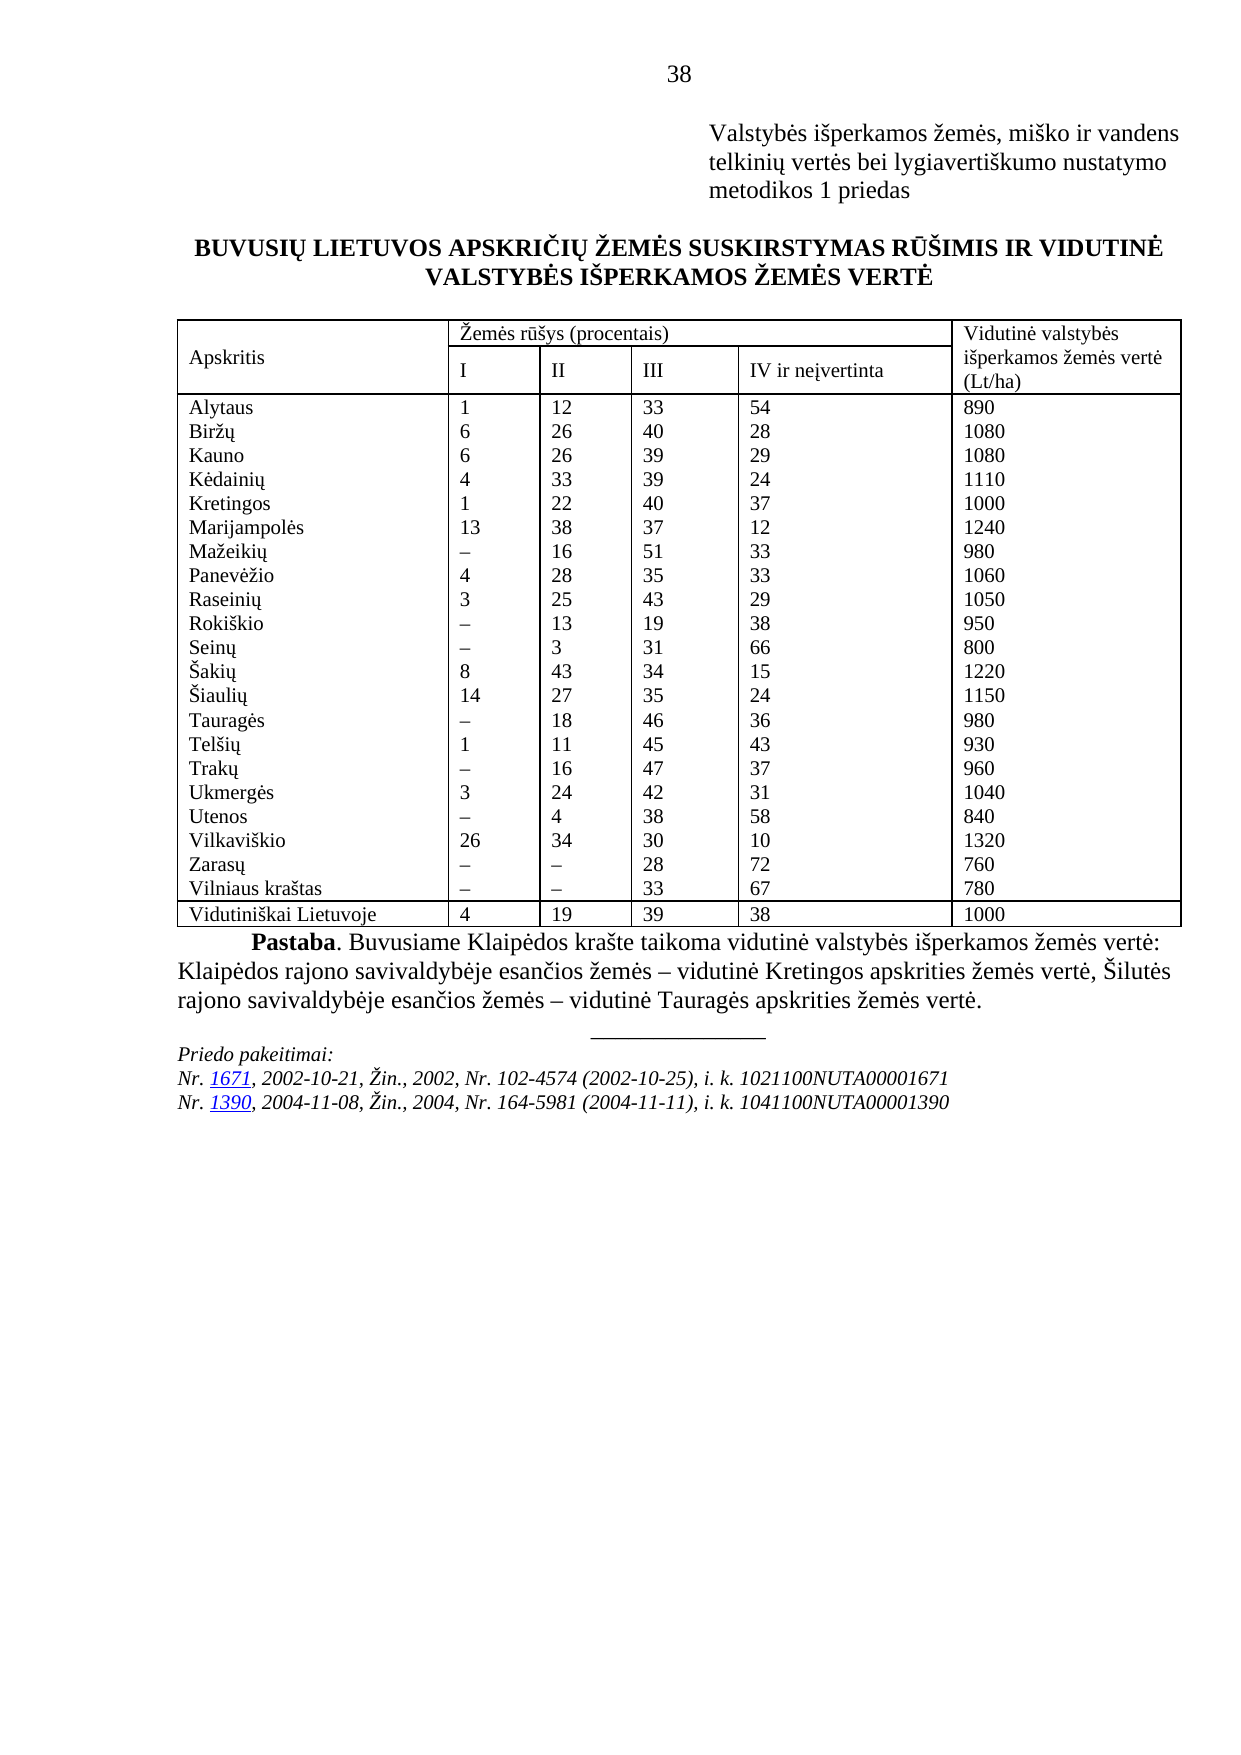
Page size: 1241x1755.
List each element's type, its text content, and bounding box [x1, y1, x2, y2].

table_cell 4 [541, 804, 631, 828]
table_header Vidutinė valstybės išperkamos žemės vertė (Lt/ha) [953, 321, 1180, 393]
table_cell 39 [632, 902, 738, 926]
text telkinių vertės bei lygiavertiškumo nustatymo [177, 147, 1181, 176]
table_cell Tauragės [178, 708, 448, 732]
table_cell 24 [541, 780, 631, 804]
table_cell 1000 [953, 491, 1180, 515]
table_cell 28 [632, 852, 738, 876]
table_cell – [449, 852, 539, 876]
table_cell 33 [739, 539, 951, 563]
table_cell 42 [632, 780, 738, 804]
table_cell 25 [541, 587, 631, 611]
table_cell Biržų [178, 419, 448, 443]
table_cell 3 [541, 635, 631, 659]
table_cell 800 [953, 635, 1180, 659]
table_cell IV ir neįvertinta [739, 347, 951, 393]
table_cell 12 [739, 515, 951, 539]
table_cell Kėdainių [178, 467, 448, 491]
table_cell Šiaulių [178, 684, 448, 707]
table_cell 67 [739, 876, 951, 900]
table_cell III [632, 347, 738, 393]
table_cell 24 [739, 684, 951, 707]
table_cell 1080 [953, 443, 1180, 467]
table_cell 1 [449, 732, 539, 756]
table_cell 31 [739, 780, 951, 804]
table_cell 6 [449, 443, 539, 467]
table_cell Trakų [178, 756, 448, 780]
table_cell 38 [739, 611, 951, 635]
table_cell 780 [953, 876, 1180, 900]
table_cell 35 [632, 563, 738, 587]
text Valstybės išperkamos žemės, miško ir vandens [709, 118, 1181, 147]
table_cell Marijampolės [178, 515, 448, 539]
table_cell – [449, 708, 539, 732]
table_cell 29 [739, 587, 951, 611]
table_cell 45 [632, 732, 738, 756]
text ______________ [177, 1013, 1181, 1042]
table_cell 28 [739, 419, 951, 443]
table_cell 22 [541, 491, 631, 515]
table_cell Panevėžio [178, 563, 448, 587]
text Nr. 1671, 2002-10-21, Žin., 2002, Nr. 102-4574 (2002-10-25), i. k. 1021100NUTA00001671 [177, 1066, 1181, 1090]
table_cell Kretingos [178, 491, 448, 515]
table_cell 1220 [953, 659, 1180, 683]
table_cell 39 [632, 443, 738, 467]
table_cell 37 [632, 515, 738, 539]
table_cell 26 [541, 419, 631, 443]
table_cell 930 [953, 732, 1180, 756]
table_cell II [541, 347, 631, 393]
table_cell 26 [541, 443, 631, 467]
table_cell 30 [632, 828, 738, 852]
table_cell 33 [632, 876, 738, 900]
table_cell Vilniaus kraštas [178, 876, 448, 900]
table_cell 4 [449, 902, 539, 926]
table_cell 37 [739, 756, 951, 780]
table_cell 66 [739, 635, 951, 659]
table_cell – [449, 611, 539, 635]
table_cell 950 [953, 611, 1180, 635]
table_cell Ukmergės [178, 780, 448, 804]
table_cell I [449, 347, 539, 393]
table_cell 960 [953, 756, 1180, 780]
table_cell 43 [632, 587, 738, 611]
table_cell 43 [739, 732, 951, 756]
text Pastaba. Buvusiame Klaipėdos krašte taikoma vidutinė valstybės išperkamos žemės vertė: Klaipėdos rajono savivaldybėje esančios žemės – vidutinė Kretingos apskrities žemės vertė, Šilutės rajono savivaldybėje esančios žemės – vidutinė Tauragės apskrities žemės vertė. [177, 927, 1181, 1013]
table_cell 16 [541, 539, 631, 563]
table_cell – [449, 876, 539, 900]
table_cell 33 [739, 563, 951, 587]
table_cell 4 [449, 563, 539, 587]
table_cell Mažeikių [178, 539, 448, 563]
table_cell 1040 [953, 780, 1180, 804]
table_cell 72 [739, 852, 951, 876]
table_cell 40 [632, 491, 738, 515]
table_cell – [449, 635, 539, 659]
text Priedo pakeitimai: [177, 1042, 1181, 1066]
table_cell 16 [541, 756, 631, 780]
table_cell 12 [541, 395, 631, 419]
table_cell 33 [632, 395, 738, 419]
table_cell 31 [632, 635, 738, 659]
table_cell 3 [449, 780, 539, 804]
table_cell 29 [739, 443, 951, 467]
table_header Žemės rūšys (procentais) [449, 321, 951, 345]
table_cell 4 [449, 467, 539, 491]
table_cell Šakių [178, 659, 448, 683]
table_cell 1110 [953, 467, 1180, 491]
table_cell Raseinių [178, 587, 448, 611]
table_cell 760 [953, 852, 1180, 876]
table_cell – [449, 756, 539, 780]
table_cell Alytaus [178, 395, 448, 419]
table_cell 38 [541, 515, 631, 539]
table_cell 37 [739, 491, 951, 515]
table_cell 13 [449, 515, 539, 539]
table_cell 27 [541, 684, 631, 707]
table_cell 58 [739, 804, 951, 828]
table_cell 39 [632, 467, 738, 491]
table_cell 19 [541, 902, 631, 926]
table_cell 35 [632, 684, 738, 707]
table_cell 1320 [953, 828, 1180, 852]
table_cell 33 [541, 467, 631, 491]
table_cell 15 [739, 659, 951, 683]
table_cell 1080 [953, 419, 1180, 443]
table_cell – [449, 804, 539, 828]
table_cell Vidutiniškai Lietuvoje [178, 902, 448, 926]
text Nr. 1390, 2004-11-08, Žin., 2004, Nr. 164-5981 (2004-11-11), i. k. 1041100NUTA00001390 [177, 1090, 1181, 1114]
table_cell 1 [449, 491, 539, 515]
table_cell 1060 [953, 563, 1180, 587]
table_cell 8 [449, 659, 539, 683]
table_cell 13 [541, 611, 631, 635]
table_cell 38 [739, 902, 951, 926]
table_cell 26 [449, 828, 539, 852]
table_cell – [541, 852, 631, 876]
table_cell 34 [632, 659, 738, 683]
table_cell 1240 [953, 515, 1180, 539]
table_cell 11 [541, 732, 631, 756]
table_cell 28 [541, 563, 631, 587]
table_cell 1050 [953, 587, 1180, 611]
table_cell 43 [541, 659, 631, 683]
table_cell 3 [449, 587, 539, 611]
table_cell 38 [632, 804, 738, 828]
table_cell 1150 [953, 684, 1180, 707]
table_cell 840 [953, 804, 1180, 828]
table_cell 47 [632, 756, 738, 780]
text Buvusių Lietuvos apskričių žemės suskirstymas rūšimis ir vidutinė valstybės išperkamos žemės vertė [177, 233, 1181, 291]
table_cell 40 [632, 419, 738, 443]
table_cell 19 [632, 611, 738, 635]
table_cell 6 [449, 419, 539, 443]
table_cell 46 [632, 708, 738, 732]
table_cell 14 [449, 684, 539, 707]
table_cell Utenos [178, 804, 448, 828]
table_cell 980 [953, 708, 1180, 732]
table_cell 18 [541, 708, 631, 732]
table_cell Rokiškio [178, 611, 448, 635]
table_header Apskritis [178, 321, 448, 393]
text metodikos 1 priedas [177, 176, 1181, 204]
table_cell 54 [739, 395, 951, 419]
table_cell Zarasų [178, 852, 448, 876]
table_cell 1 [449, 395, 539, 419]
table_cell – [541, 876, 631, 900]
table_cell Kauno [178, 443, 448, 467]
table_cell 1000 [953, 902, 1180, 926]
table_cell 36 [739, 708, 951, 732]
table_cell 24 [739, 467, 951, 491]
table_cell Telšių [178, 732, 448, 756]
table_cell 890 [953, 395, 1180, 419]
table_cell 34 [541, 828, 631, 852]
table_cell 10 [739, 828, 951, 852]
table_cell 980 [953, 539, 1180, 563]
table_cell Vilkaviškio [178, 828, 448, 852]
table_cell 51 [632, 539, 738, 563]
table_cell – [449, 539, 539, 563]
table_cell Seinų [178, 635, 448, 659]
